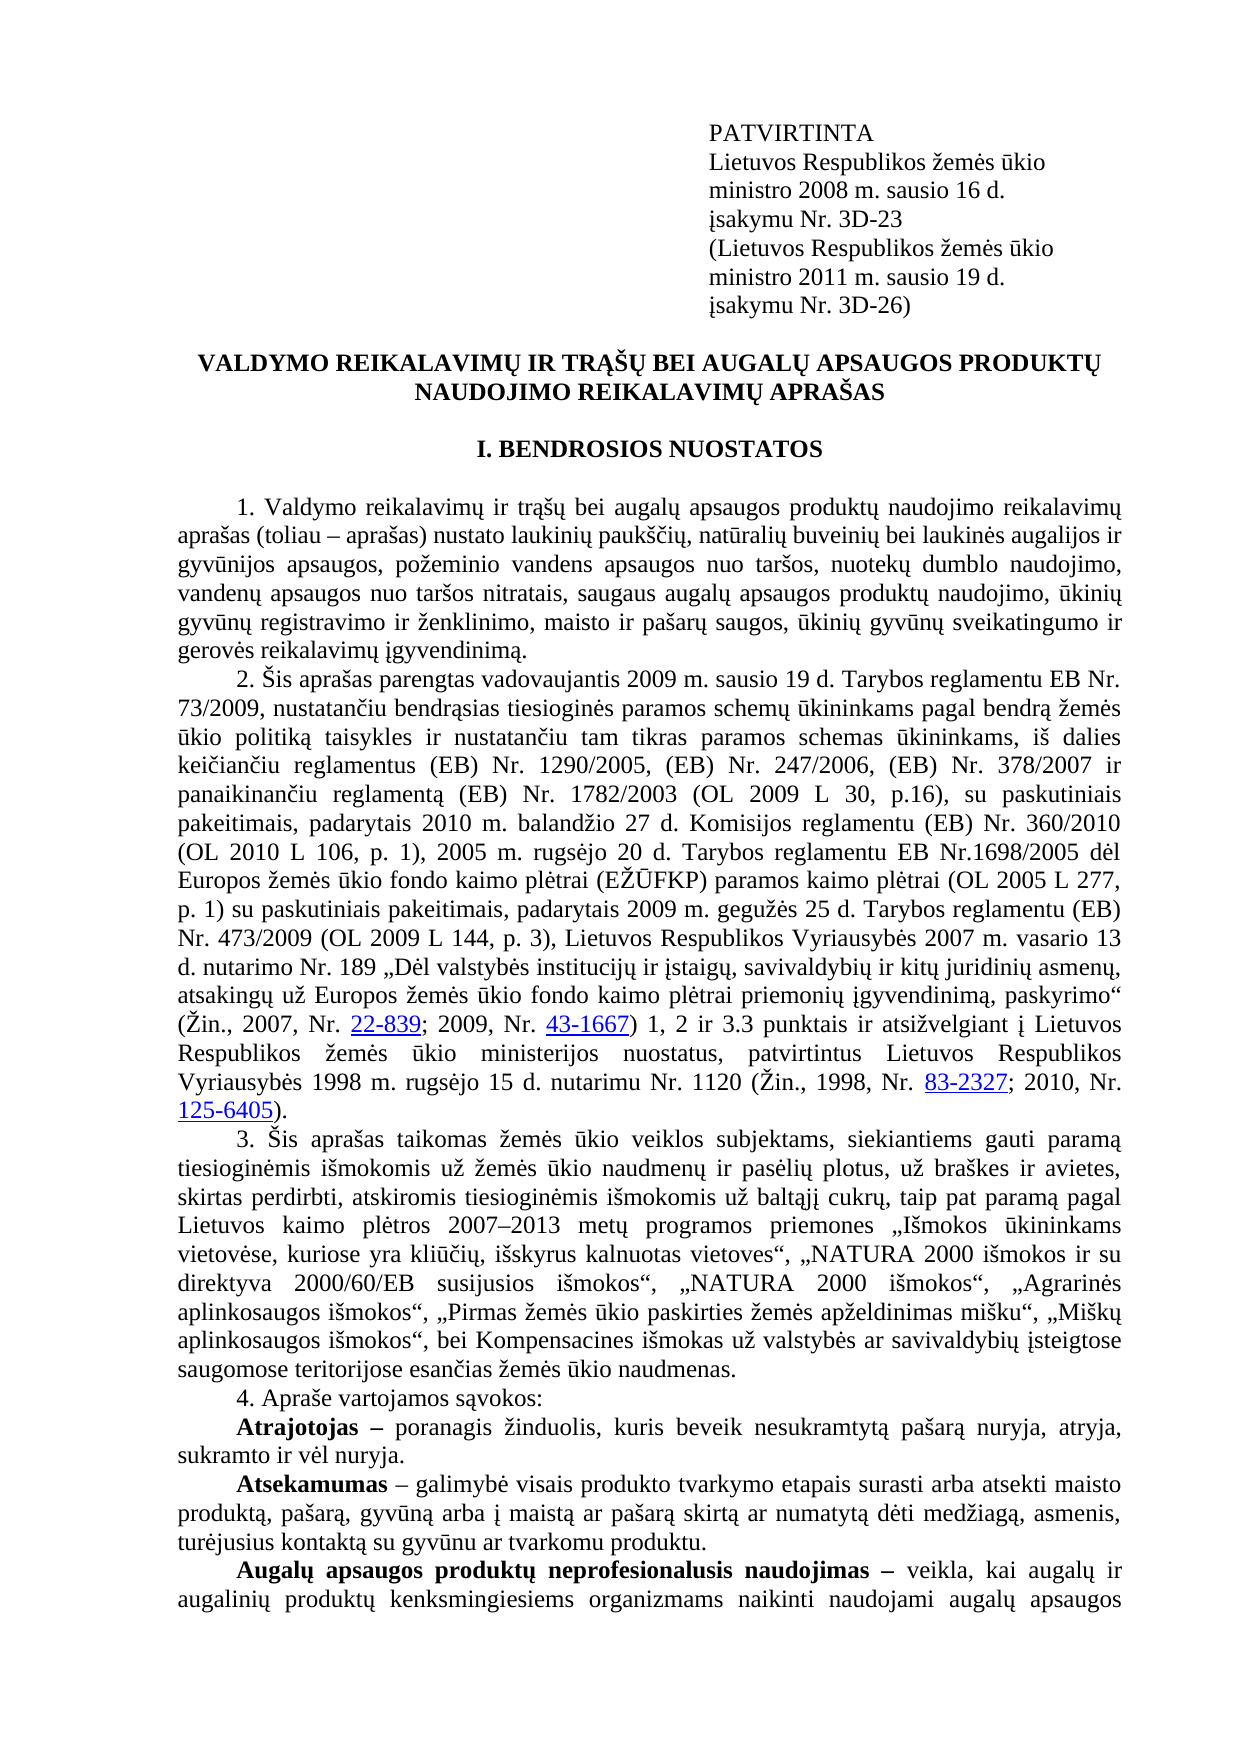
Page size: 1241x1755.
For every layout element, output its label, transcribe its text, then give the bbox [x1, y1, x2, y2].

text (Lietuvos Respublikos žemės ūkio [177, 233, 1122, 262]
text 1. Valdymo reikalavimų ir trąšų bei augalų apsaugos produktų naudojimo reikalavimų aprašas (toliau – aprašas) nustato laukinių paukščių, natūralių buveinių bei laukinės augalijos ir gyvūnijos apsaugos, požeminio vandens apsaugos nuo taršos, nuotekų dumblo naudojimo, vandenų apsaugos nuo taršos nitratais, saugaus augalų apsaugos produktų naudojimo, ūkinių gyvūnų registravimo ir ženklinimo, maisto ir pašarų saugos, ūkinių gyvūnų sveikatingumo ir gerovės reikalavimų įgyvendinimą. [177, 492, 1122, 664]
text 3. Šis aprašas taikomas žemės ūkio veiklos subjektams, siekiantiems gauti paramą tiesioginėmis išmokomis už žemės ūkio naudmenų ir pasėlių plotus, už braškes ir avietes, skirtas perdirbti, atskiromis tiesioginėmis išmokomis už baltąjį cukrų, taip pat paramą pagal Lietuvos kaimo plėtros 2007–2013 metų programos priemones „Išmokos ūkininkams vietovėse, kuriose yra kliūčių, išskyrus kalnuotas vietoves“, „NATURA 2000 išmokos ir su direktyva 2000/60/EB susijusios išmokos“, „NATURA 2000 išmokos“, „Agrarinės aplinkosaugos išmokos“, „Pirmas žemės ūkio paskirties žemės apželdinimas mišku“, „Miškų aplinkosaugos išmokos“, bei Kompensacines išmokas už valstybės ar savivaldybių įsteigtose saugomose teritorijose esančias žemės ūkio naudmenas. [177, 1124, 1122, 1383]
text 2. Šis aprašas parengtas vadovaujantis 2009 m. sausio 19 d. Tarybos reglamentu EB Nr. 73/2009, nustatančiu bendrąsias tiesioginės paramos schemų ūkininkams pagal bendrą žemės ūkio politiką taisykles ir nustatančiu tam tikras paramos schemas ūkininkams, iš dalies keičiančiu reglamentus (EB) Nr. 1290/2005, (EB) Nr. 247/2006, (EB) Nr. 378/2007 ir panaikinančiu reglamentą (EB) Nr. 1782/2003 (OL 2009 L 30, p.16), su paskutiniais pakeitimais, padarytais 2010 m. balandžio 27 d. Komisijos reglamentu (EB) Nr. 360/2010 (OL 2010 L 106, p. 1), 2005 m. rugsėjo 20 d. Tarybos reglamentu EB Nr.1698/2005 dėl Europos žemės ūkio fondo kaimo plėtrai (EŽŪFKP) paramos kaimo plėtrai (OL 2005 L 277, p. 1) su paskutiniais pakeitimais, padarytais 2009 m. gegužės 25 d. Tarybos reglamentu (EB) Nr. 473/2009 (OL 2009 L 144, p. 3), Lietuvos Respublikos Vyriausybės 2007 m. vasario 13 d. nutarimo Nr. 189 „Dėl valstybės institucijų ir įstaigų, savivaldybių ir kitų juridinių asmenų, atsakingų už Europos žemės ūkio fondo kaimo plėtrai priemonių įgyvendinimą, paskyrimo“ (Žin., 2007, Nr. 22-839; 2009, Nr. 43-1667) 1, 2 ir 3.3 punktais ir atsižvelgiant į Lietuvos Respublikos žemės ūkio ministerijos nuostatus, patvirtintus Lietuvos Respublikos Vyriausybės 1998 m. rugsėjo 15 d. nutarimu Nr. 1120 (Žin., 1998, Nr. 83-2327; 2010, Nr. 125-6405). [177, 664, 1122, 1124]
text PATVIRTINTA [709, 118, 1122, 147]
text Atrajotojas – poranagis žinduolis, kuris beveik nesukramtytą pašarą nuryja, atryja, sukramto ir vėl nuryja. [177, 1412, 1122, 1469]
text I. BENDROSIOS NUOSTATOS [177, 434, 1122, 463]
text įsakymu Nr. 3D-26) [177, 291, 1122, 319]
text ministro 2011 m. sausio 19 d. [177, 262, 1122, 291]
text 4. Apraše vartojamos sąvokos: [177, 1383, 1122, 1412]
text Lietuvos Respublikos žemės ūkio [177, 147, 1122, 176]
text Augalų apsaugos produktų neprofesionalusis naudojimas – veikla, kai augalų ir augalinių produktų kenksmingiesiems organizmams naikinti naudojami augalų apsaugos [177, 1556, 1122, 1613]
text ministro 2008 m. sausio 16 d. [177, 176, 1122, 204]
text VALDYMO REIKALAVIMŲ IR TRĄŠŲ BEI AUGALŲ APSAUGOS PRODUKTŲ NAUDOJIMO REIKALAVIMŲ APRAŠAS [177, 348, 1122, 406]
text įsakymu Nr. 3D-23 [177, 204, 1122, 233]
text Atsekamumas – galimybė visais produkto tvarkymo etapais surasti arba atsekti maisto produktą, pašarą, gyvūną arba į maistą ar pašarą skirtą ar numatytą dėti medžiagą, asmenis, turėjusius kontaktą su gyvūnu ar tvarkomu produktu. [177, 1469, 1122, 1556]
